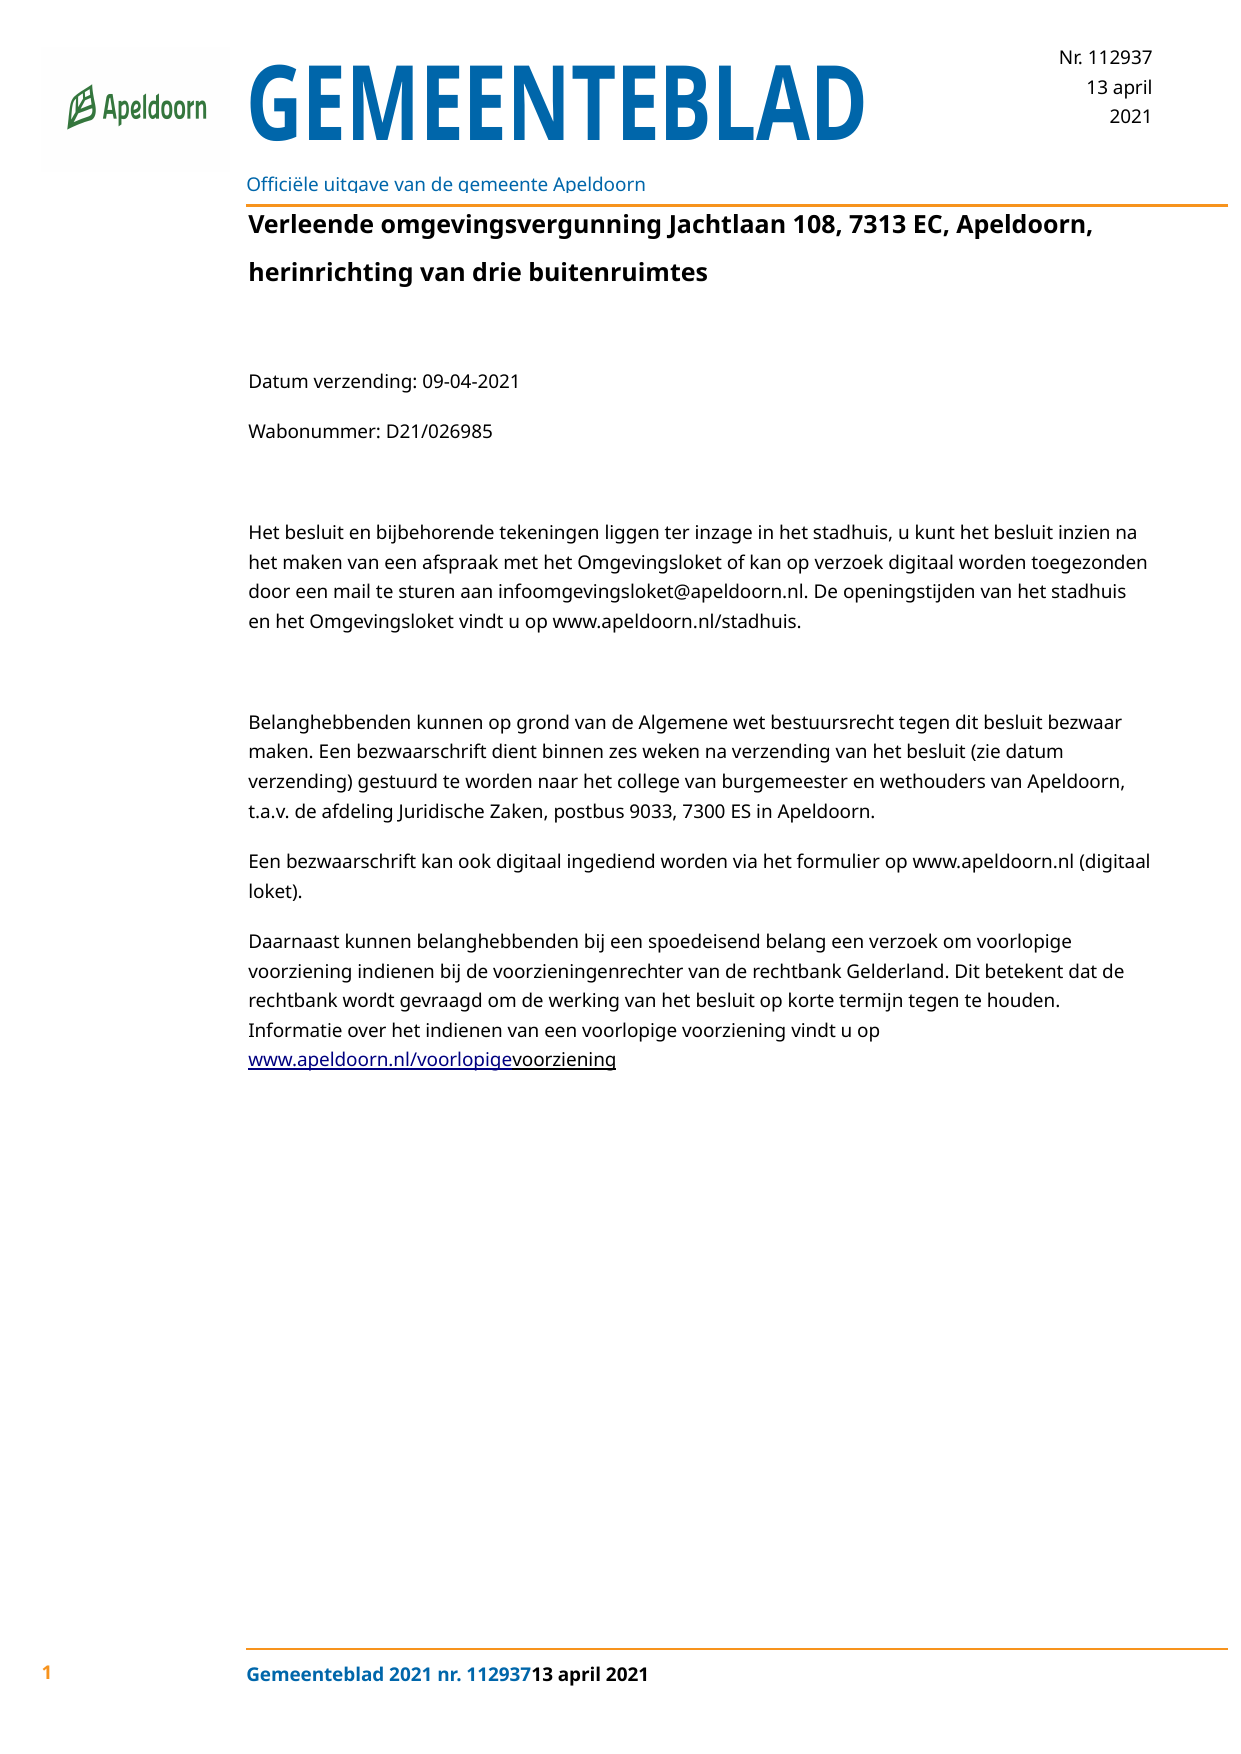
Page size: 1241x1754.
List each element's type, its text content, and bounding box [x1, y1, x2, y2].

text Verleende omgevingsvergunning Jachtlaan 108, 7313 EC, Apeldoorn, herinrichting van drie buitenruimtes [248, 207, 1152, 288]
text Het besluit en bijbehorende tekeningen liggen ter inzage in het stadhuis, u kunt het besluit inzien na het maken van een afspraak met het Omgevingsloket of kan op verzoek digitaal worden toegezonden door een mail te sturen aan infoomgevingsloket@apeldoorn.nl. De openingstijden van het stadhuis en het Omgevingsloket vindt u op www.apeldoorn.nl/stadhuis. [248, 519, 1152, 634]
text Daarnaast kunnen belanghebbenden bij een spoedeisend belang een verzoek om voorlopige voorziening indienen bij de voorzieningenrechter van de rechtbank Gelderland. Dit betekent dat de rechtbank wordt gevraagd om de werking van het besluit op korte termijn tegen te houden. Informatie over het indienen van een voorlopige voorziening vindt u op www.apeldoorn.nl/voorlopigevoorziening [248, 928, 1152, 1072]
text Wabonummer: D21/026985 [248, 419, 1152, 444]
text Datum verzending: 09-04-2021 [248, 368, 1152, 394]
text Belanghebbenden kunnen op grond van de Algemene wet bestuursrecht tegen dit besluit bezwaar maken. Een bezwaarschrift dient binnen zes weken na verzending van het besluit (zie datum verzending) gestuurd te worden naar het college van burgemeester en wethouders van Apeldoorn, t.a.v. de afdeling Juridische Zaken, postbus 9033, 7300 ES in Apeldoorn. [248, 709, 1152, 824]
picture [41, 47, 231, 172]
text Een bezwaarschrift kan ook digitaal ingediend worden via het formulier op www.apeldoorn.nl (digitaal loket). [248, 848, 1152, 904]
